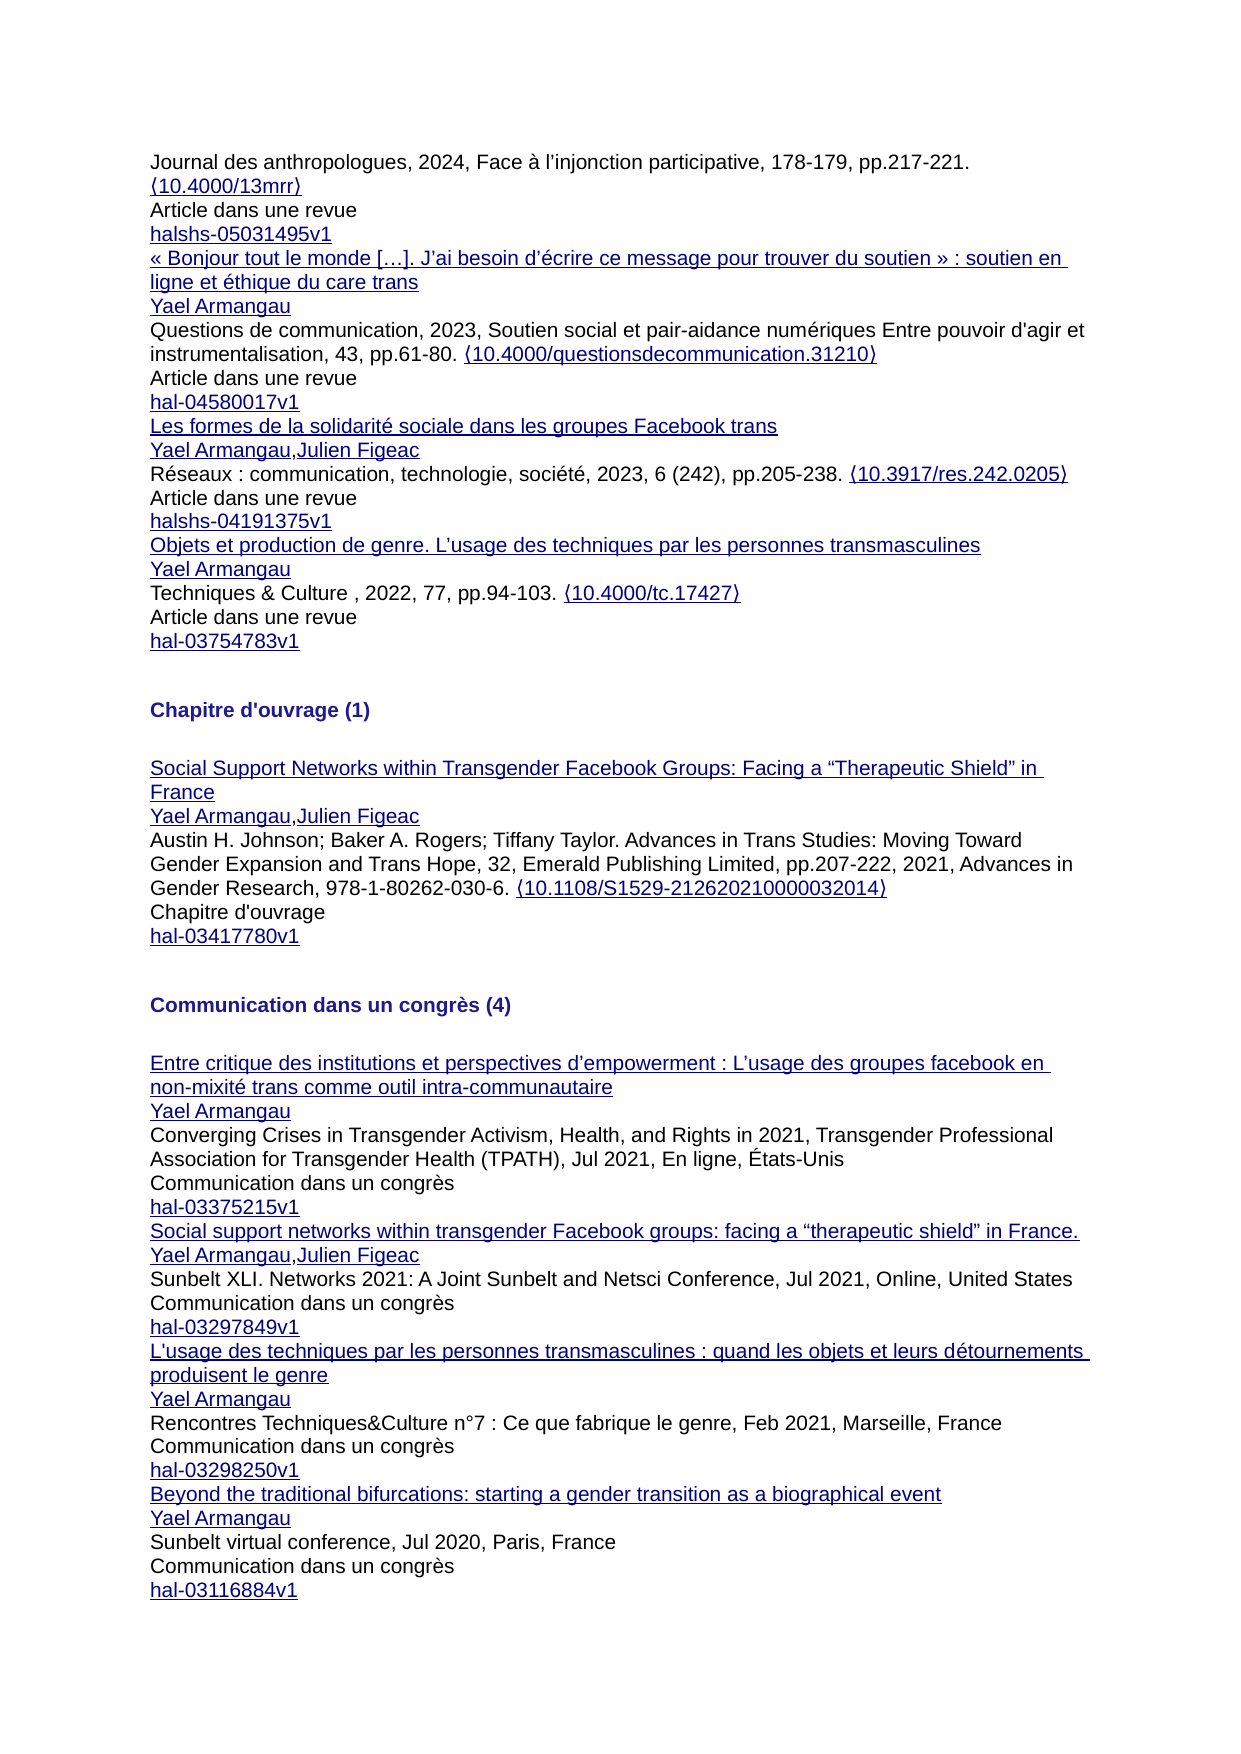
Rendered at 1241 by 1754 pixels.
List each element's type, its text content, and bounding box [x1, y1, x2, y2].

table_cell L'usage des techniques par les personnes transmasculines : quand les objets et leurs détournements [150, 1339, 1090, 1359]
table_cell Objets et production de genre. L’usage des techniques par les personnes transmasculines Yael Armangau Techniques & Culture , 2022, 77, pp.94-103. ⟨10.4000/tc.17427⟩ Article dans une revue hal-03754783v1 [150, 533, 1090, 653]
table_header Social Support Networks within Transgender Facebook Groups: Facing a “Therapeutic Shield” in France Yael Armangau,Julien Figeac Austin H. Johnson; Baker A. Rogers; Tiffany Taylor. Advances in Trans Studies: Moving Toward Gender Expansion and Trans Hope, 32, Emerald Publishing Limited, pp.207-222, 2021, Advances in Gender Research, 978-1-80262-030-6. ⟨10.1108/S1529-212620210000032014⟩ Chapitre d'ouvrage hal-03417780v1 [150, 756, 1090, 948]
table_cell Beyond the traditional bifurcations: starting a gender transition as a biographical event Yael Armangau Sunbelt virtual conference, Jul 2020, Paris, France Communication dans un congrès hal-03116884v1 [150, 1482, 1090, 1602]
subtitle Chapitre d'ouvrage (1) [150, 698, 1090, 722]
table_cell produisent le genre Yael Armangau Rencontres Techniques&Culture n°7 : Ce que fabrique le genre, Feb 2021, Marseille, France Communication dans un congrès hal-03298250v1 [150, 1361, 1090, 1482]
table_cell « Bonjour tout le monde […]. J’ai besoin d’écrire ce message pour trouver du soutien » : soutien en ligne et éthique du care trans Yael Armangau Questions de communication, 2023, Soutien social et pair-aidance numériques Entre pouvoir d'agir et instrumentalisation, 43, pp.61-80. ⟨10.4000/questionsdecommunication.31210⟩ Article dans une revue hal-04580017v1 [150, 246, 1090, 413]
subtitle Communication dans un congrès (4) [150, 993, 1090, 1017]
table_cell Les formes de la solidarité sociale dans les groupes Facebook trans Yael Armangau,Julien Figeac Réseaux : communication, technologie, société, 2023, 6 (242), pp.205-238. ⟨10.3917/res.242.0205⟩ Article dans une revue halshs-04191375v1 [150, 414, 1090, 533]
table_cell Journal des anthropologues, 2024, Face à l’injonction participative, 178-179, pp.217-221. ⟨10.4000/13mrr⟩ Article dans une revue halshs-05031495v1 [150, 150, 1090, 246]
table_cell Social support networks within transgender Facebook groups: facing a “therapeutic shield” in France. Yael Armangau,Julien Figeac Sunbelt XLI. Networks 2021: A Joint Sunbelt and Netsci Conference, Jul 2021, Online, United States Communication dans un congrès hal-03297849v1 [150, 1219, 1090, 1338]
table_header Entre critique des institutions et perspectives d’empowerment : L’usage des groupes facebook en non-mixité trans comme outil intra-communautaire Yael Armangau Converging Crises in Transgender Activism, Health, and Rights in 2021, Transgender Professional Association for Transgender Health (TPATH), Jul 2021, En ligne, États-Unis Communication dans un congrès hal-03375215v1 [150, 1051, 1090, 1219]
